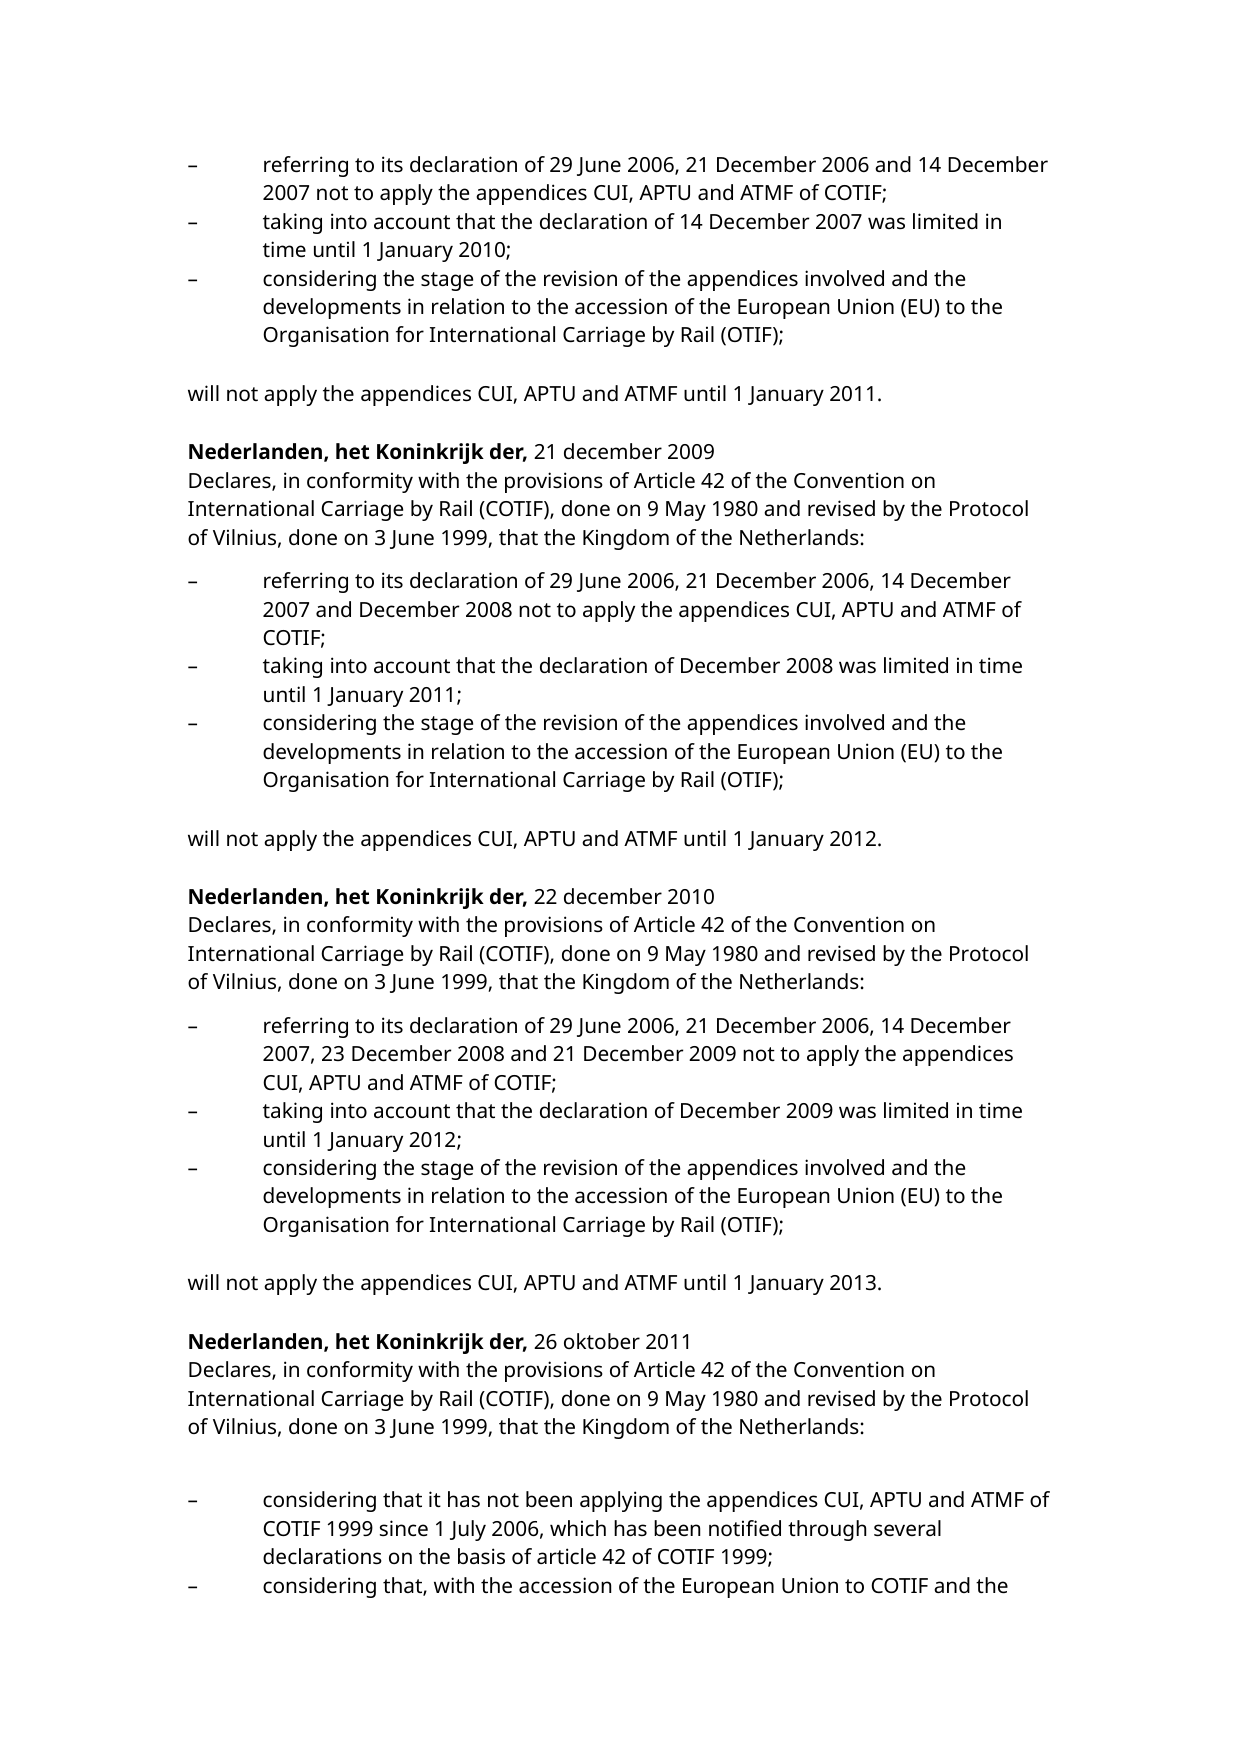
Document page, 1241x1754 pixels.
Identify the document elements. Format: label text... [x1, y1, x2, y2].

text will not apply the appendices CUI, APTU and ATMF until 1 January 2013. [187, 1268, 1053, 1297]
text Declares, in conformity with the provisions of Article 42 of the Convention on International Carriage by Rail (COTIF), done on 9 May 1980 and revised by the Protocol of Vilnius, done on 3 June 1999, that the Kingdom of the Netherlands: [187, 911, 1053, 996]
text Nederlanden, het Koninkrijk der, 22 december 2010 [187, 882, 1053, 911]
list considering that, with the accession of the European Union to COTIF and the [187, 1571, 1053, 1599]
text Nederlanden, het Koninkrijk der, 26 oktober 2011 [187, 1327, 1053, 1355]
text Declares, in conformity with the provisions of Article 42 of the Convention on International Carriage by Rail (COTIF), done on 9 May 1980 and revised by the Protocol of Vilnius, done on 3 June 1999, that the Kingdom of the Netherlands: [187, 1355, 1053, 1441]
list referring to its declaration of 29 June 2006, 21 December 2006 and 14 December 2007 not to apply the appendices CUI, APTU and ATMF of COTIF; [187, 150, 1053, 207]
list considering that it has not been applying the appendices CUI, APTU and ATMF of COTIF 1999 since 1 July 2006, which has been notified through several declarations on the basis of article 42 of COTIF 1999; [187, 1486, 1053, 1571]
list referring to its declaration of 29 June 2006, 21 December 2006, 14 December 2007 and December 2008 not to apply the appendices CUI, APTU and ATMF of COTIF; [187, 566, 1053, 652]
text Declares, in conformity with the provisions of Article 42 of the Convention on International Carriage by Rail (COTIF), done on 9 May 1980 and revised by the Protocol of Vilnius, done on 3 June 1999, that the Kingdom of the Netherlands: [187, 466, 1053, 551]
text will not apply the appendices CUI, APTU and ATMF until 1 January 2011. [187, 379, 1053, 407]
list considering the stage of the revision of the appendices involved and the developments in relation to the accession of the European Union (EU) to the Organisation for International Carriage by Rail (OTIF); [187, 1153, 1053, 1238]
text will not apply the appendices CUI, APTU and ATMF until 1 January 2012. [187, 824, 1053, 852]
list considering the stage of the revision of the appendices involved and the developments in relation to the accession of the European Union (EU) to the Organisation for International Carriage by Rail (OTIF); [187, 708, 1053, 794]
list referring to its declaration of 29 June 2006, 21 December 2006, 14 December 2007, 23 December 2008 and 21 December 2009 not to apply the appendices CUI, APTU and ATMF of COTIF; [187, 1011, 1053, 1096]
list taking into account that the declaration of December 2009 was limited in time until 1 January 2012; [187, 1096, 1053, 1153]
list taking into account that the declaration of December 2008 was limited in time until 1 January 2011; [187, 652, 1053, 708]
list taking into account that the declaration of 14 December 2007 was limited in time until 1 January 2010; [187, 207, 1053, 264]
list considering the stage of the revision of the appendices involved and the developments in relation to the accession of the European Union (EU) to the Organisation for International Carriage by Rail (OTIF); [187, 264, 1053, 349]
text Nederlanden, het Koninkrijk der, 21 december 2009 [187, 437, 1053, 466]
